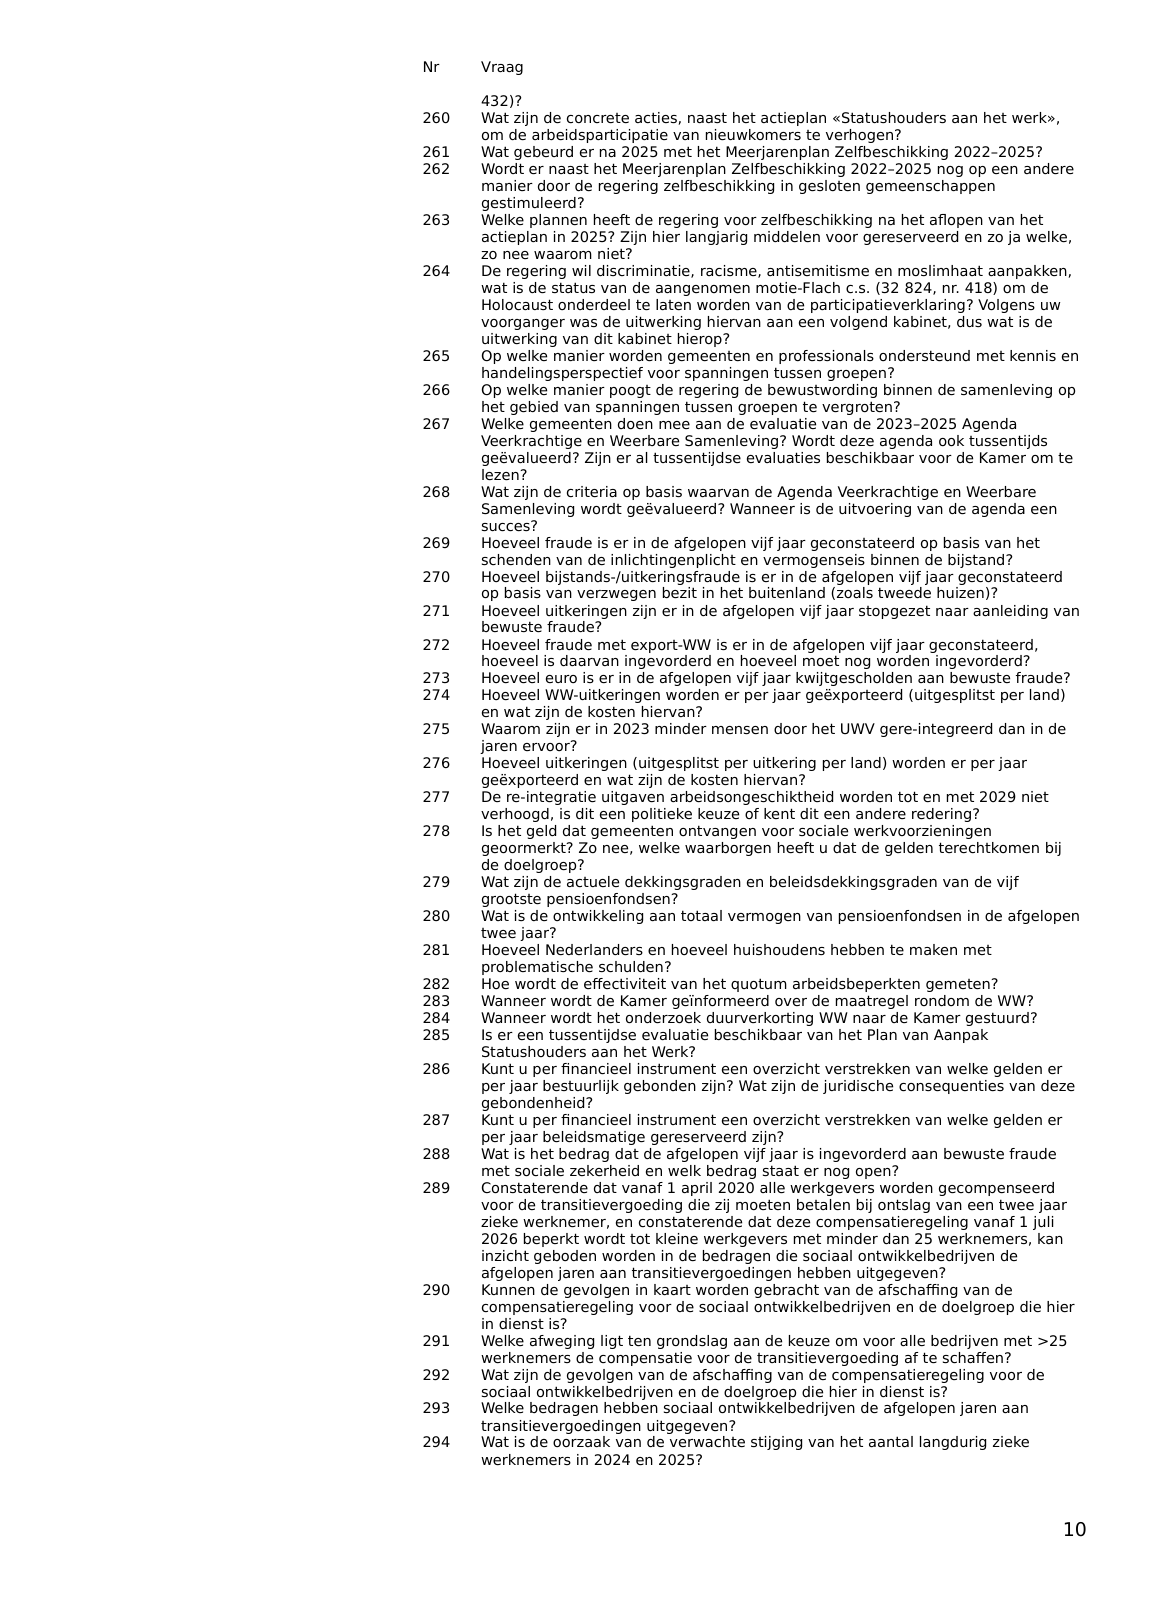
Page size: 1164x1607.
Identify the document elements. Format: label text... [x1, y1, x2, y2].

table_cell Waarom zijn er in 2023 minder mensen door het UWV gere-integreerd dan in de jaren ervoor? [475, 721, 1087, 755]
table_cell 294 [422, 1434, 475, 1468]
table_cell 287 [422, 1112, 475, 1146]
table_cell Hoeveel uitkeringen (uitgesplitst per uitkering per land) worden er per jaar geëxporteerd en wat zijn de kosten hiervan? [475, 755, 1087, 789]
table_cell 265 [422, 348, 475, 382]
table_header Nr [422, 59, 475, 76]
table_cell Hoeveel WW-uitkeringen worden er per jaar geëxporteerd (uitgesplitst per land) en wat zijn de kosten hiervan? [475, 687, 1087, 721]
table_cell Welke gemeenten doen mee aan de evaluatie van de 2023–2025 Agenda Veerkrachtige en Weerbare Samenleving? Wordt deze agenda ook tussentijds geëvalueerd? Zijn er al tussentijdse evaluaties beschikbaar voor de Kamer om te lezen? [475, 416, 1087, 483]
table_cell 279 [422, 874, 475, 908]
table_cell Wat zijn de actuele dekkingsgraden en beleidsdekkingsgraden van de vijf grootste pensioenfondsen? [475, 874, 1087, 908]
table_cell 291 [422, 1333, 475, 1366]
table_cell Is er een tussentijdse evaluatie beschikbaar van het Plan van Aanpak Statushouders aan het Werk? [475, 1027, 1087, 1061]
table_cell 283 [422, 993, 475, 1010]
table_cell 286 [422, 1061, 475, 1112]
table_cell 274 [422, 687, 475, 721]
table_cell 282 [422, 976, 475, 993]
table_cell Welke plannen heeft de regering voor zelfbeschikking na het aflopen van het actieplan in 2025? Zijn hier langjarig middelen voor gereserveerd en zo ja welke, zo nee waarom niet? [475, 212, 1087, 263]
table_cell 267 [422, 416, 475, 483]
table_cell Hoeveel uitkeringen zijn er in de afgelopen vijf jaar stopgezet naar aanleiding van bewuste fraude? [475, 603, 1087, 636]
table_cell Constaterende dat vanaf 1 april 2020 alle werkgevers worden gecompenseerd voor de transitievergoeding die zij moeten betalen bij ontslag van een twee jaar zieke werknemer, en constaterende dat deze compensatieregeling vanaf 1 juli 2026 beperkt wordt tot kleine werkgevers met minder dan 25 werknemers, kan inzicht geboden worden in de bedragen die sociaal ontwikkelbedrijven de afgelopen jaren aan transitievergoedingen hebben uitgegeven? [475, 1180, 1087, 1282]
table_cell Welke afweging ligt ten grondslag aan de keuze om voor alle bedrijven met >25 werknemers de compensatie voor de transitievergoeding af te schaffen? [475, 1333, 1087, 1366]
table_cell 281 [422, 942, 475, 976]
table_cell Kunnen de gevolgen in kaart worden gebracht van de afschaffing van de compensatieregeling voor de sociaal ontwikkelbedrijven en de doelgroep die hier in dienst is? [475, 1282, 1087, 1332]
table_cell Hoeveel euro is er in de afgelopen vijf jaar kwijtgescholden aan bewuste fraude? [475, 670, 1087, 687]
table_cell 273 [422, 670, 475, 687]
table_cell Is het geld dat gemeenten ontvangen voor sociale werkvoorzieningen geoormerkt? Zo nee, welke waarborgen heeft u dat de gelden terechtkomen bij de doelgroep? [475, 823, 1087, 874]
table_cell [475, 76, 1087, 93]
table_cell 260 [422, 110, 475, 144]
table_cell 261 [422, 144, 475, 161]
table_cell Wat zijn de criteria op basis waarvan de Agenda Veerkrachtige en Weerbare Samenleving wordt geëvalueerd? Wanneer is de uitvoering van de agenda een succes? [475, 484, 1087, 534]
table_cell Welke bedragen hebben sociaal ontwikkelbedrijven de afgelopen jaren aan transitievergoedingen uitgegeven? [475, 1400, 1087, 1434]
table_cell Wat is de ontwikkeling aan totaal vermogen van pensioenfondsen in de afgelopen twee jaar? [475, 908, 1087, 942]
table_cell 432)? [475, 93, 1087, 110]
table_cell 275 [422, 721, 475, 755]
table_cell [422, 76, 475, 93]
table_cell 278 [422, 823, 475, 874]
table_cell 262 [422, 161, 475, 212]
table_cell 292 [422, 1366, 475, 1400]
table_cell Kunt u per financieel instrument een overzicht verstrekken van welke gelden er per jaar beleidsmatige gereserveerd zijn? [475, 1112, 1087, 1146]
table_cell Wat is het bedrag dat de afgelopen vijf jaar is ingevorderd aan bewuste fraude met sociale zekerheid en welk bedrag staat er nog open? [475, 1146, 1087, 1180]
table_cell Op welke manier poogt de regering de bewustwording binnen de samenleving op het gebied van spanningen tussen groepen te vergroten? [475, 382, 1087, 416]
table_cell De re-integratie uitgaven arbeidsongeschiktheid worden tot en met 2029 niet verhoogd, is dit een politieke keuze of kent dit een andere redering? [475, 789, 1087, 823]
table_cell 269 [422, 535, 475, 568]
table_cell 270 [422, 569, 475, 602]
table_cell 266 [422, 382, 475, 416]
table_cell Hoe wordt de effectiviteit van het quotum arbeidsbeperkten gemeten? [475, 976, 1087, 993]
table_cell 276 [422, 755, 475, 789]
table_cell 290 [422, 1282, 475, 1332]
table_cell 263 [422, 212, 475, 263]
table_cell Kunt u per financieel instrument een overzicht verstrekken van welke gelden er per jaar bestuurlijk gebonden zijn? Wat zijn de juridische consequenties van deze gebondenheid? [475, 1061, 1087, 1112]
table_cell Hoeveel fraude met export-WW is er in de afgelopen vijf jaar geconstateerd, hoeveel is daarvan ingevorderd en hoeveel moet nog worden ingevorderd? [475, 636, 1087, 670]
table_cell 271 [422, 603, 475, 636]
table_cell Wat is de oorzaak van de verwachte stijging van het aantal langdurig zieke werknemers in 2024 en 2025? [475, 1434, 1087, 1468]
table_cell Op welke manier worden gemeenten en professionals ondersteund met kennis en handelingsperspectief voor spanningen tussen groepen? [475, 348, 1087, 382]
table_cell 277 [422, 789, 475, 823]
table_cell Wat zijn de concrete acties, naast het actieplan «Statushouders aan het werk», om de arbeidsparticipatie van nieuwkomers te verhogen? [475, 110, 1087, 144]
table_cell Wat zijn de gevolgen van de afschaffing van de compensatieregeling voor de sociaal ontwikkelbedrijven en de doelgroep die hier in dienst is? [475, 1366, 1087, 1400]
table_cell Hoeveel bijstands-/uitkeringsfraude is er in de afgelopen vijf jaar geconstateerd op basis van verzwegen bezit in het buitenland (zoals tweede huizen)? [475, 569, 1087, 602]
table_header Vraag [475, 59, 1087, 76]
table_cell Hoeveel fraude is er in de afgelopen vijf jaar geconstateerd op basis van het schenden van de inlichtingenplicht en vermogenseis binnen de bijstand? [475, 535, 1087, 568]
table_cell 268 [422, 484, 475, 534]
table_cell 288 [422, 1146, 475, 1180]
table_cell Wat gebeurd er na 2025 met het Meerjarenplan Zelfbeschikking 2022–2025? [475, 144, 1087, 161]
table_cell Wanneer wordt het onderzoek duurverkorting WW naar de Kamer gestuurd? [475, 1010, 1087, 1027]
table_cell Wordt er naast het Meerjarenplan Zelfbeschikking 2022–2025 nog op een andere manier door de regering zelfbeschikking in gesloten gemeenschappen gestimuleerd? [475, 161, 1087, 212]
table_cell 264 [422, 263, 475, 348]
table_cell De regering wil discriminatie, racisme, antisemitisme en moslimhaat aanpakken, wat is de status van de aangenomen motie-Flach c.s. (32 824, nr. 418) om de Holocaust onderdeel te laten worden van de participatieverklaring? Volgens uw voorganger was de uitwerking hiervan aan een volgend kabinet, dus wat is de uitwerking van dit kabinet hierop? [475, 263, 1087, 348]
table_cell 289 [422, 1180, 475, 1282]
table_cell Wanneer wordt de Kamer geïnformeerd over de maatregel rondom de WW? [475, 993, 1087, 1010]
table_cell 280 [422, 908, 475, 942]
table_cell 293 [422, 1400, 475, 1434]
table_cell 284 [422, 1010, 475, 1027]
table_cell Hoeveel Nederlanders en hoeveel huishoudens hebben te maken met problematische schulden? [475, 942, 1087, 976]
table_cell 272 [422, 636, 475, 670]
table_cell 285 [422, 1027, 475, 1061]
table_cell [422, 93, 475, 110]
